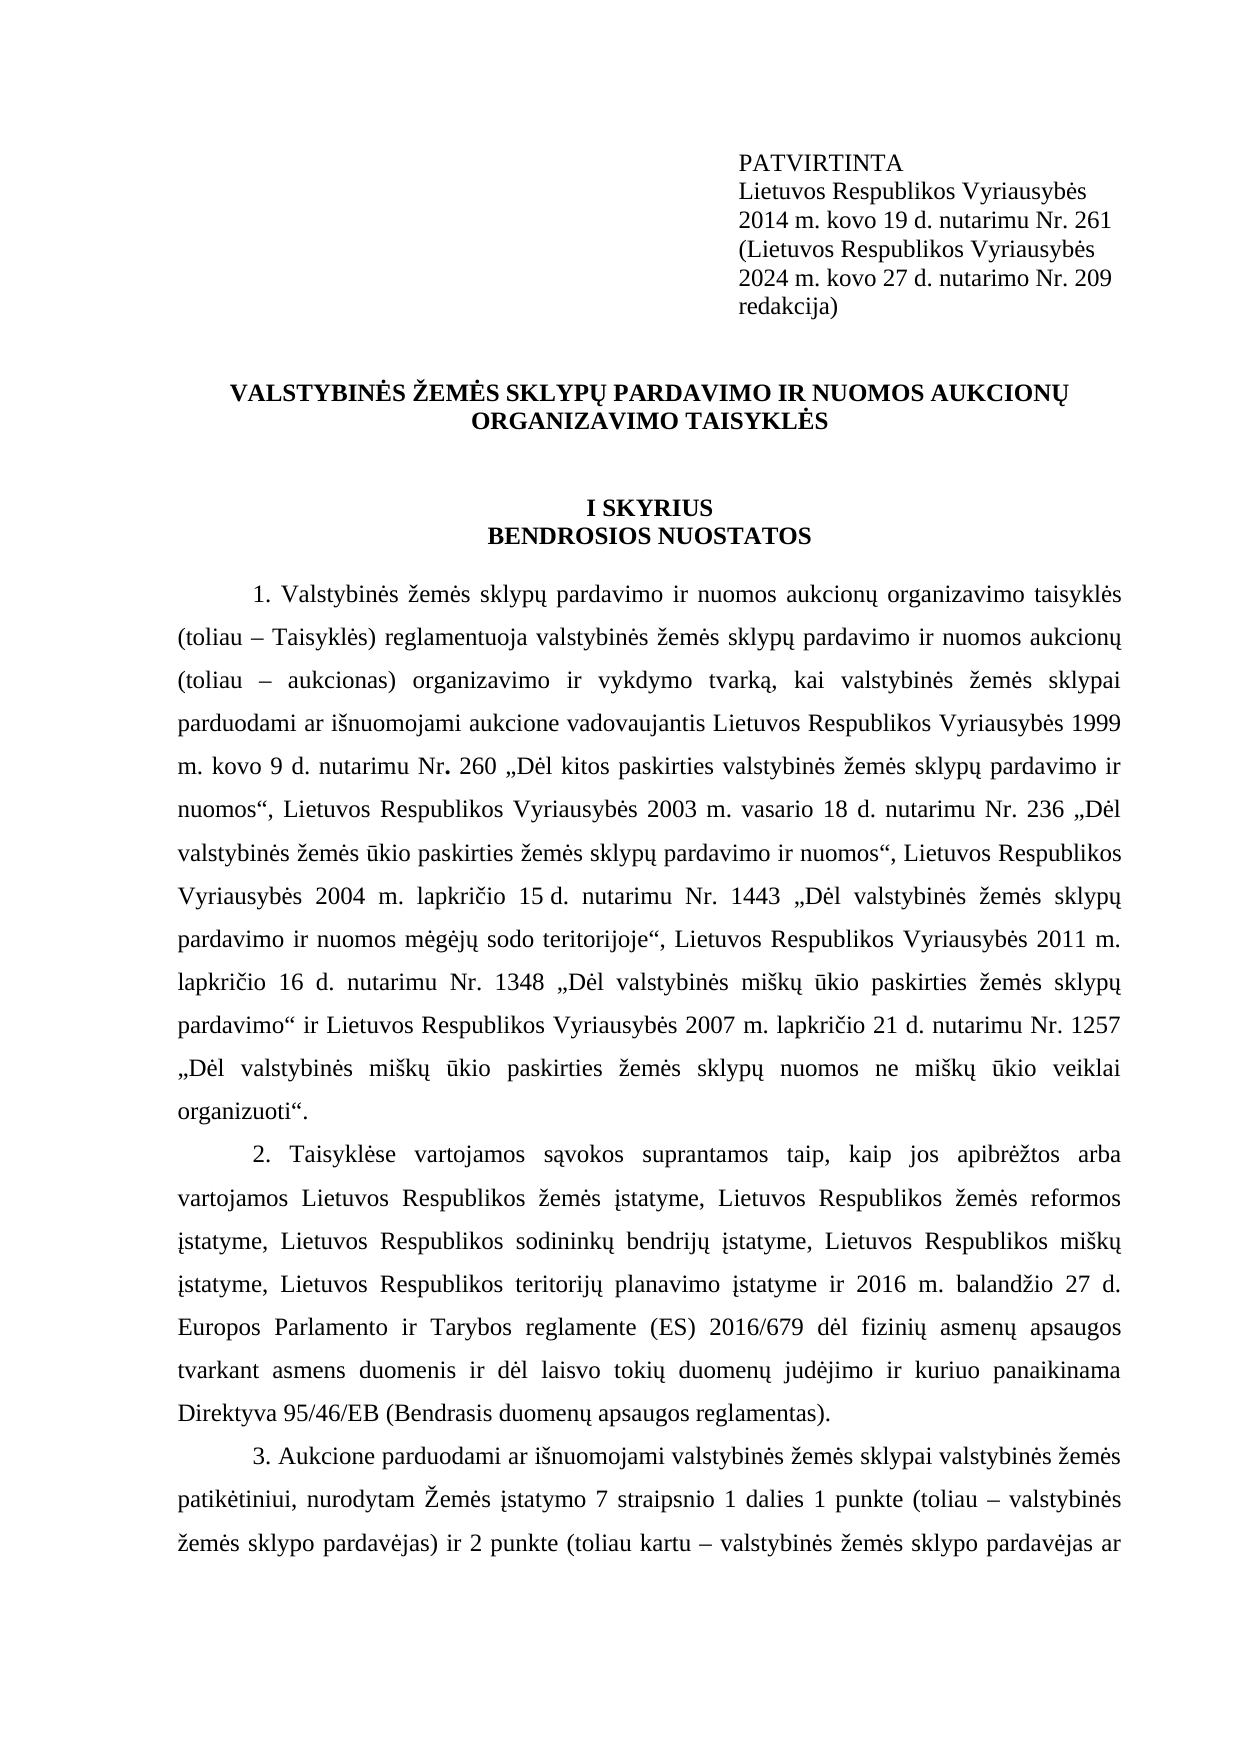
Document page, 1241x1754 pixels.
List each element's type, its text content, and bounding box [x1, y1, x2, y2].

text VALSTYBINĖS ŽEMĖS SKLYPŲ PARDAVIMO IR NUOMOS AUKCIONŲ ORGANIZAVIMO TAISYKLĖS [177, 378, 1122, 435]
text I SKYRIUS [177, 493, 1122, 521]
text 2024 m. kovo 27 d. nutarimo Nr. 209 [738, 263, 1122, 291]
text 1. Valstybinės žemės sklypų pardavimo ir nuomos aukcionų organizavimo taisyklės (toliau – Taisyklės) reglamentuoja valstybinės žemės sklypų pardavimo ir nuomos aukcionų (toliau – aukcionas) organizavimo ir vykdymo tvarką, kai valstybinės žemės sklypai parduodami ar išnuomojami aukcione vadovaujantis Lietuvos Respublikos Vyriausybės 1999 m. kovo 9 d. nutarimu Nr. 260 „Dėl kitos paskirties valstybinės žemės sklypų pardavimo ir nuomos“, Lietuvos Respublikos Vyriausybės 2003 m. vasario 18 d. nutarimu Nr. 236 „Dėl valstybinės žemės ūkio paskirties žemės sklypų pardavimo ir nuomos“, Lietuvos Respublikos Vyriausybės 2004 m. lapkričio 15 d. nutarimu Nr. 1443 „Dėl valstybinės žemės sklypų pardavimo ir nuomos mėgėjų sodo teritorijoje“, Lietuvos Respublikos Vyriausybės 2011 m. lapkričio 16 d. nutarimu Nr. 1348 „Dėl valstybinės miškų ūkio paskirties žemės sklypų pardavimo“ ir Lietuvos Respublikos Vyriausybės 2007 m. lapkričio 21 d. nutarimu Nr. 1257 „Dėl valstybinės miškų ūkio paskirties žemės sklypų nuomos ne miškų ūkio veiklai organizuoti“. [177, 579, 1122, 1125]
text BENDROSIOS NUOSTATOS [177, 521, 1122, 550]
text 2014 m. kovo 19 d. nutarimu Nr. 261 [738, 205, 1122, 234]
text PATVIRTINTA Lietuvos Respublikos Vyriausybės [738, 148, 1122, 205]
text redakcija) [738, 291, 1122, 320]
text 3. Aukcione parduodami ar išnuomojami valstybinės žemės sklypai valstybinės žemės patikėtiniui, nurodytam Žemės įstatymo 7 straipsnio 1 dalies 1 punkte (toliau – valstybinės žemės sklypo pardavėjas) ir 2 punkte (toliau kartu – valstybinės žemės sklypo pardavėjas ar [177, 1441, 1122, 1556]
text 2. Taisyklėse vartojamos sąvokos suprantamos taip, kaip jos apibrėžtos arba vartojamos Lietuvos Respublikos žemės įstatyme, Lietuvos Respublikos žemės reformos įstatyme, Lietuvos Respublikos sodininkų bendrijų įstatyme, Lietuvos Respublikos miškų įstatyme, Lietuvos Respublikos teritorijų planavimo įstatyme ir 2016 m. balandžio 27 d. Europos Parlamento ir Tarybos reglamente (ES) 2016/679 dėl fizinių asmenų apsaugos tvarkant asmens duomenis ir dėl laisvo tokių duomenų judėjimo ir kuriuo panaikinama Direktyva 95/46/EB (Bendrasis duomenų apsaugos reglamentas). [177, 1139, 1122, 1427]
text (Lietuvos Respublikos Vyriausybės [738, 234, 1122, 263]
